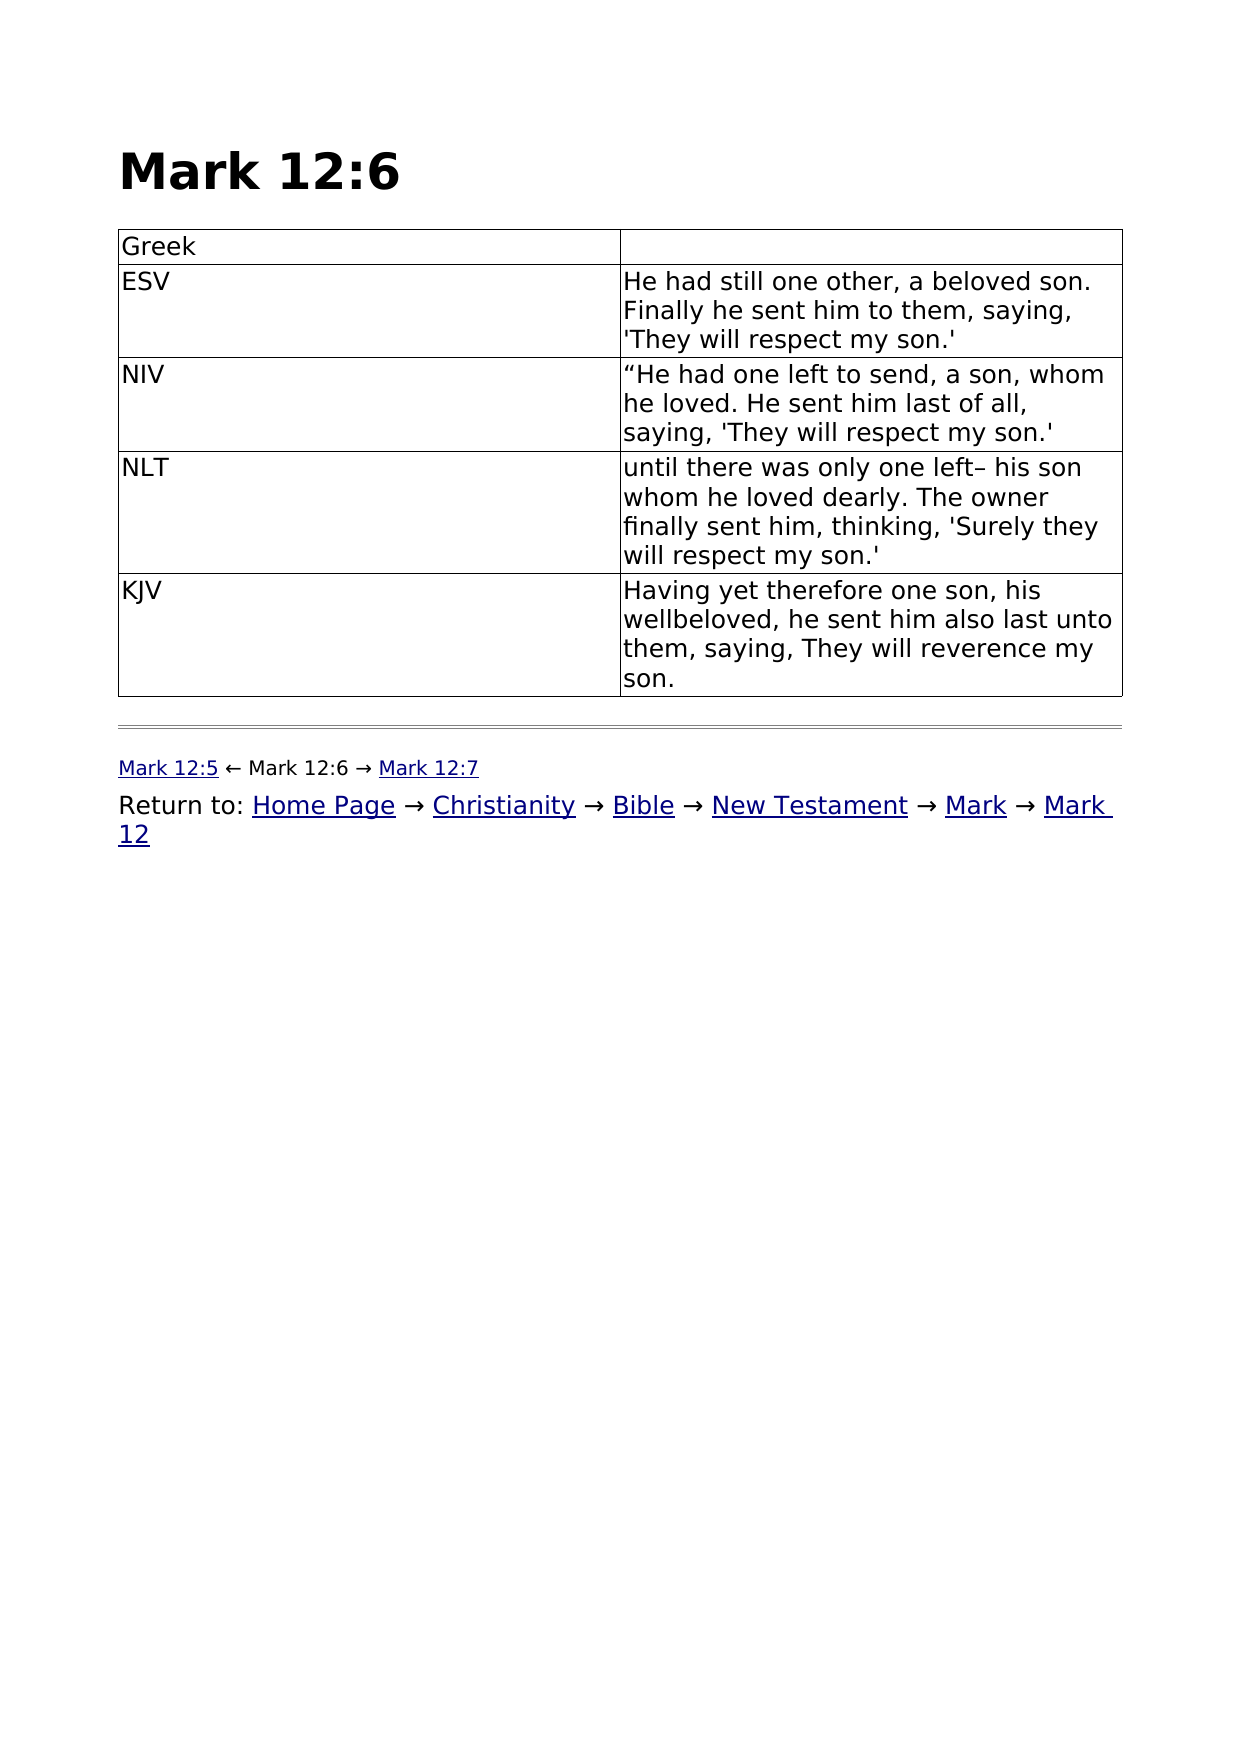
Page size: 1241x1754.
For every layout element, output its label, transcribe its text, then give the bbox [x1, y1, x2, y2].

subtitle Mark 12:6 [118, 143, 1122, 201]
table_cell KJV [119, 574, 620, 696]
table_cell ESV [119, 265, 620, 357]
table_cell “He had one left to send, a son, whom he loved. He sent him last of all, saying, 'They will respect my son.' [621, 358, 1122, 451]
table_cell Having yet therefore one son, his wellbeloved, he sent him also last unto them, saying, They will reverence my son. [621, 574, 1122, 696]
table_cell NLT [119, 452, 620, 573]
table_header Greek [119, 230, 620, 264]
text Return to: Home Page → Christianity → Bible → New Testament → Mark → Mark 12 [118, 791, 1122, 849]
table_cell NIV [119, 358, 620, 451]
table_cell until there was only one left– his son whom he loved dearly. The owner finally sent him, thinking, 'Surely they will respect my son.' [621, 452, 1122, 573]
text Mark 12:5 ← Mark 12:6 → Mark 12:7 [118, 757, 1122, 791]
table_header [621, 230, 1122, 264]
table_cell He had still one other, a beloved son. Finally he sent him to them, saying, 'They will respect my son.' [621, 265, 1122, 357]
